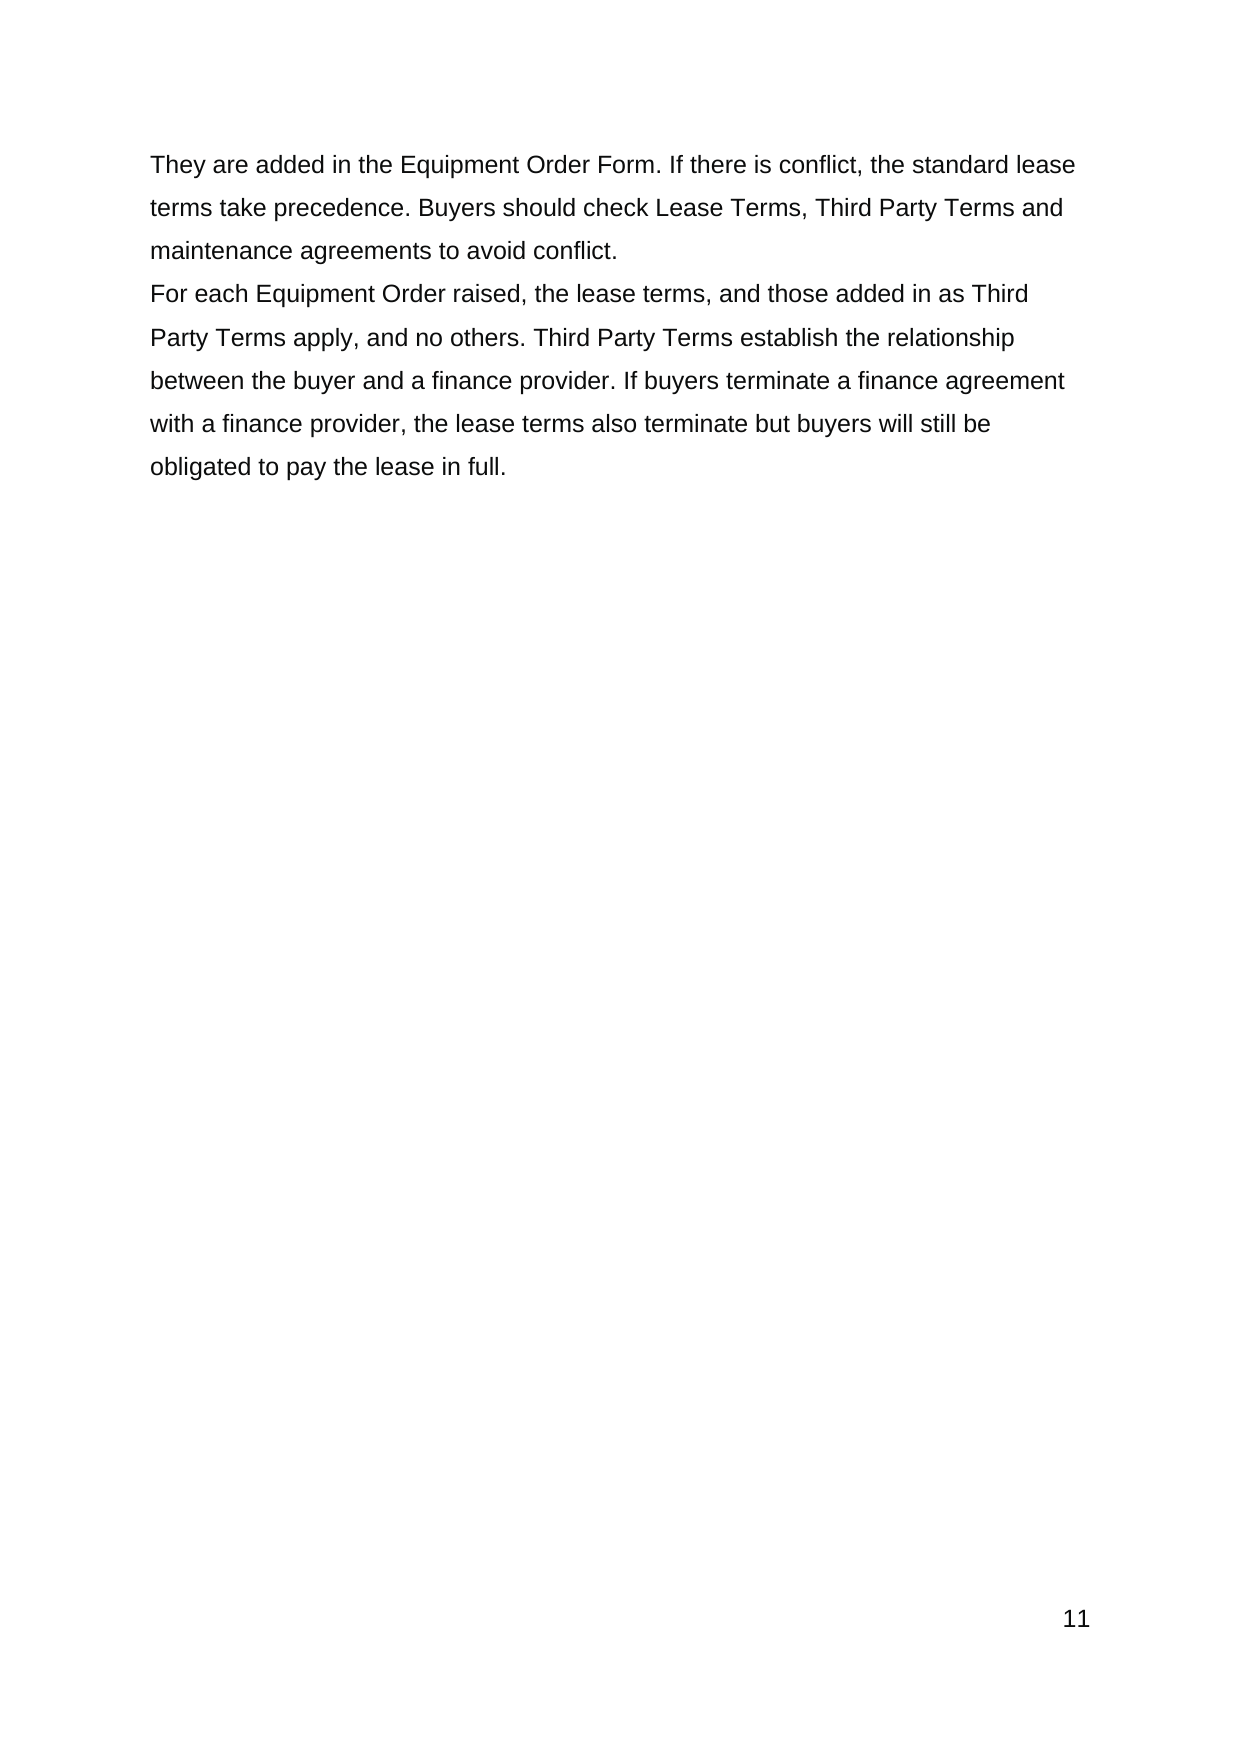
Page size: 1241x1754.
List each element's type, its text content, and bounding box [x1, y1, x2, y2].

text They are added in the Equipment Order Form. If there is conflict, the standard lease terms take precedence. Buyers should check Lease Terms, Third Party Terms and maintenance agreements to avoid conflict. [150, 150, 1090, 265]
text For each Equipment Order raised, the lease terms, and those added in as Third Party Terms apply, and no others. Third Party Terms establish the relationship between the buyer and a finance provider. If buyers terminate a finance agreement with a finance provider, the lease terms also terminate but buyers will still be obligated to pay the lease in full. [150, 279, 1090, 481]
